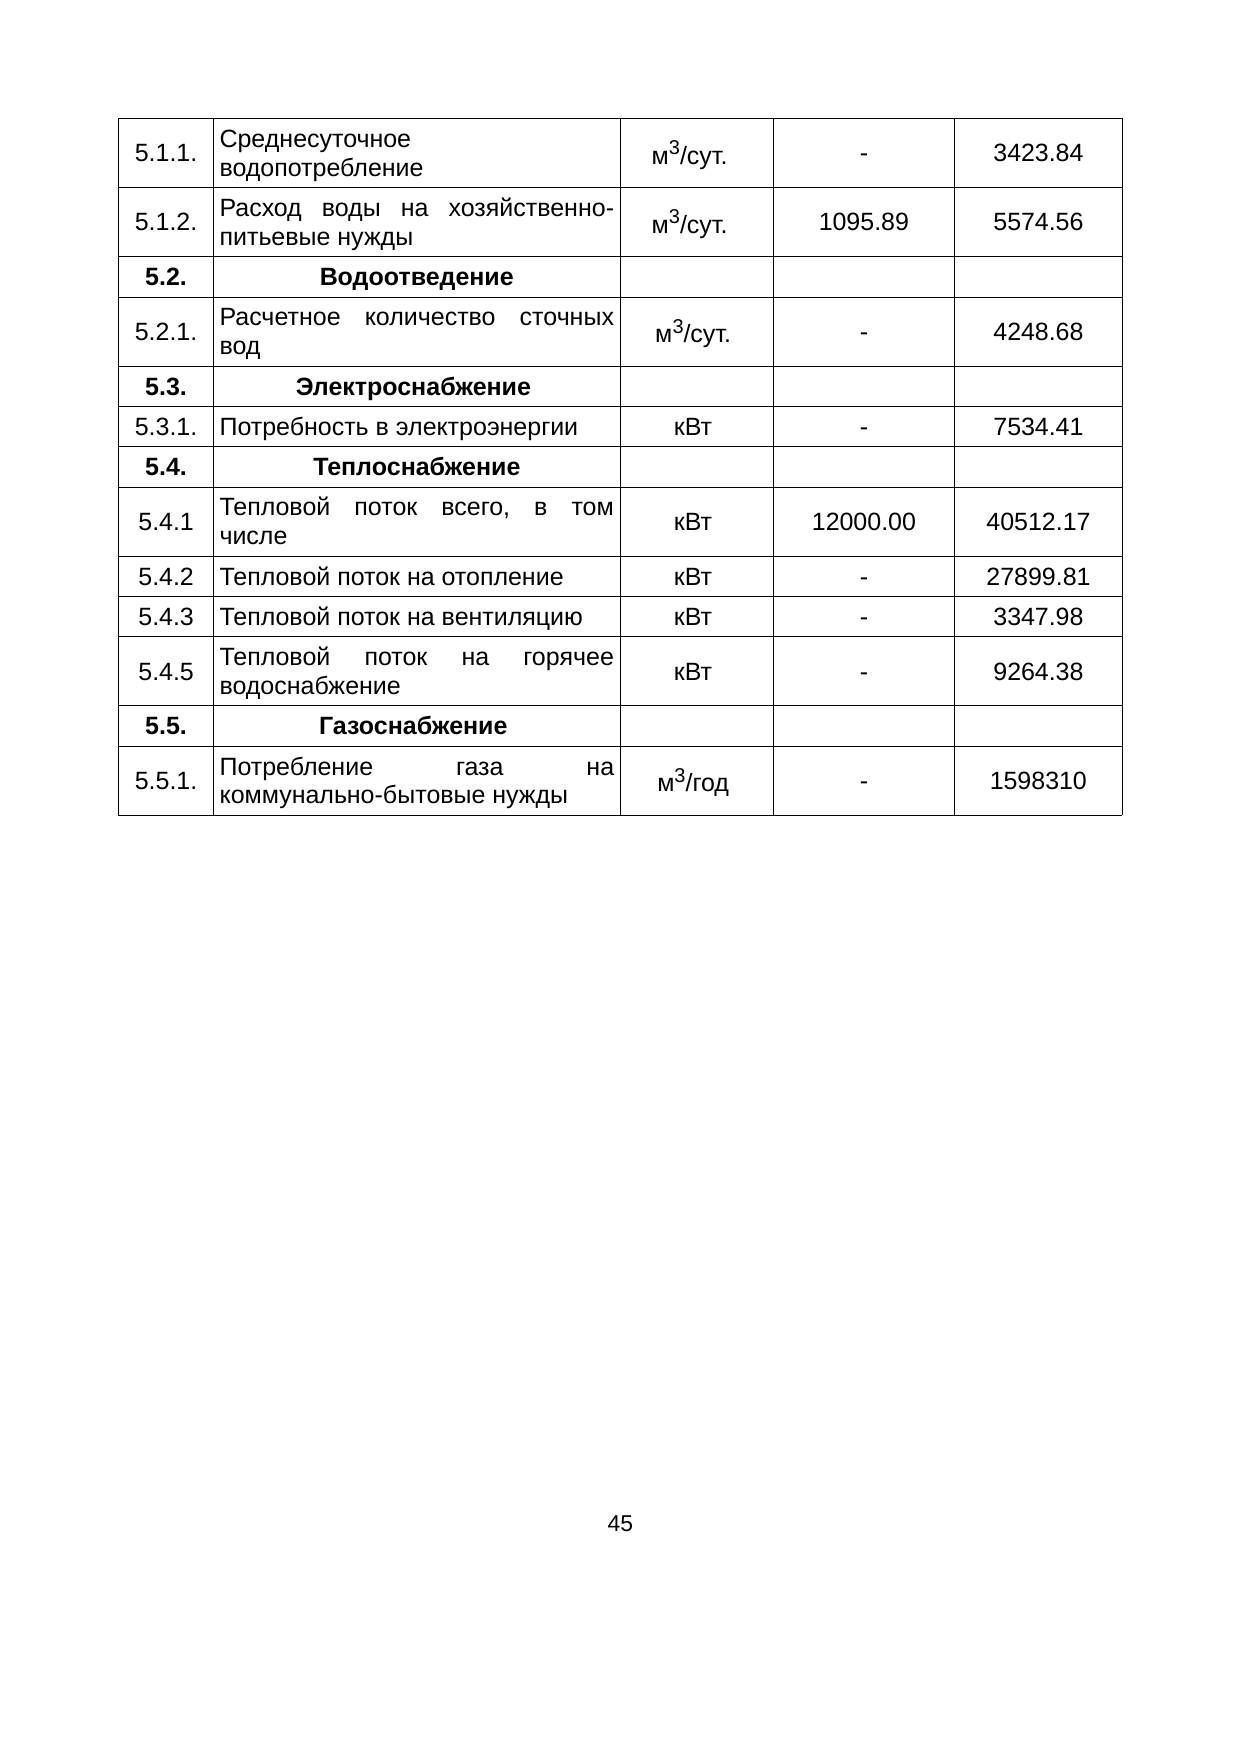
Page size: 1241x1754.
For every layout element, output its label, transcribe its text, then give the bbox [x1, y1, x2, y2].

table_cell Тепловой поток на горячее водоснабжение [214, 637, 620, 705]
table_cell [955, 706, 1122, 746]
table_cell Тепловой поток на отопление [214, 557, 620, 596]
table_cell 3347.98 [955, 597, 1122, 636]
table_cell [621, 447, 773, 487]
table_cell 5.4. [119, 447, 213, 487]
table_cell 5.4.5 [119, 637, 213, 705]
table_cell [955, 257, 1122, 297]
table_cell Потребление газа на коммунально-бытовые нужды [214, 747, 620, 815]
table_cell 5.4.3 [119, 597, 213, 636]
table_cell [774, 706, 954, 746]
table_cell кВт [621, 637, 773, 705]
table_cell 7534.41 [955, 407, 1122, 446]
table_cell 12000.00 [774, 488, 954, 556]
table_cell [774, 367, 954, 406]
table_cell - [774, 557, 954, 596]
table_cell 5.3.1. [119, 407, 213, 446]
table_cell м3/год [621, 747, 773, 815]
table_cell [774, 447, 954, 487]
table_cell Среднесуточное водопотребление [214, 119, 620, 187]
table_cell - [774, 637, 954, 705]
table_cell Тепловой поток всего, в том числе [214, 488, 620, 556]
table_cell кВт [621, 488, 773, 556]
table_cell 5.2. [119, 257, 213, 297]
table_cell 1598310 [955, 747, 1122, 815]
table_cell [621, 257, 773, 297]
table_cell 5574.56 [955, 188, 1122, 256]
table_cell - [774, 597, 954, 636]
table_cell Электроснабжение [214, 367, 620, 406]
table_cell 27899.81 [955, 557, 1122, 596]
table_cell м3/сут. [621, 188, 773, 256]
table_cell Водоотведение [214, 257, 620, 297]
table_cell - [774, 747, 954, 815]
text 45 [118, 1509, 1122, 1536]
table_cell Расчетное количество сточных вод [214, 298, 620, 366]
table_cell 5.5.1. [119, 747, 213, 815]
table_cell 5.1.1. [119, 119, 213, 187]
table_cell Потребность в электроэнергии [214, 407, 620, 446]
table_cell 9264.38 [955, 637, 1122, 705]
table_cell 5.4.1 [119, 488, 213, 556]
table_cell кВт [621, 597, 773, 636]
table_cell м3/сут. [621, 298, 773, 366]
table_cell [955, 447, 1122, 487]
table_cell [774, 257, 954, 297]
table_cell 1095.89 [774, 188, 954, 256]
table_cell [621, 367, 773, 406]
table_cell 4248.68 [955, 298, 1122, 366]
table_cell [621, 706, 773, 746]
table_cell - [774, 298, 954, 366]
table_cell 5.1.2. [119, 188, 213, 256]
table_cell - [774, 407, 954, 446]
table_cell 3423.84 [955, 119, 1122, 187]
table_cell 5.3. [119, 367, 213, 406]
table_cell Теплоснабжение [214, 447, 620, 487]
table_cell [955, 367, 1122, 406]
table_cell 5.4.2 [119, 557, 213, 596]
table_cell кВт [621, 407, 773, 446]
table_cell кВт [621, 557, 773, 596]
table_cell 5.2.1. [119, 298, 213, 366]
table_cell Тепловой поток на вентиляцию [214, 597, 620, 636]
table_cell 5.5. [119, 706, 213, 746]
table_cell 40512.17 [955, 488, 1122, 556]
table_cell Газоснабжение [214, 706, 620, 746]
table_cell м3/сут. [621, 119, 773, 187]
table_cell - [774, 119, 954, 187]
table_cell Расход воды на хозяйственно-питьевые нужды [214, 188, 620, 256]
